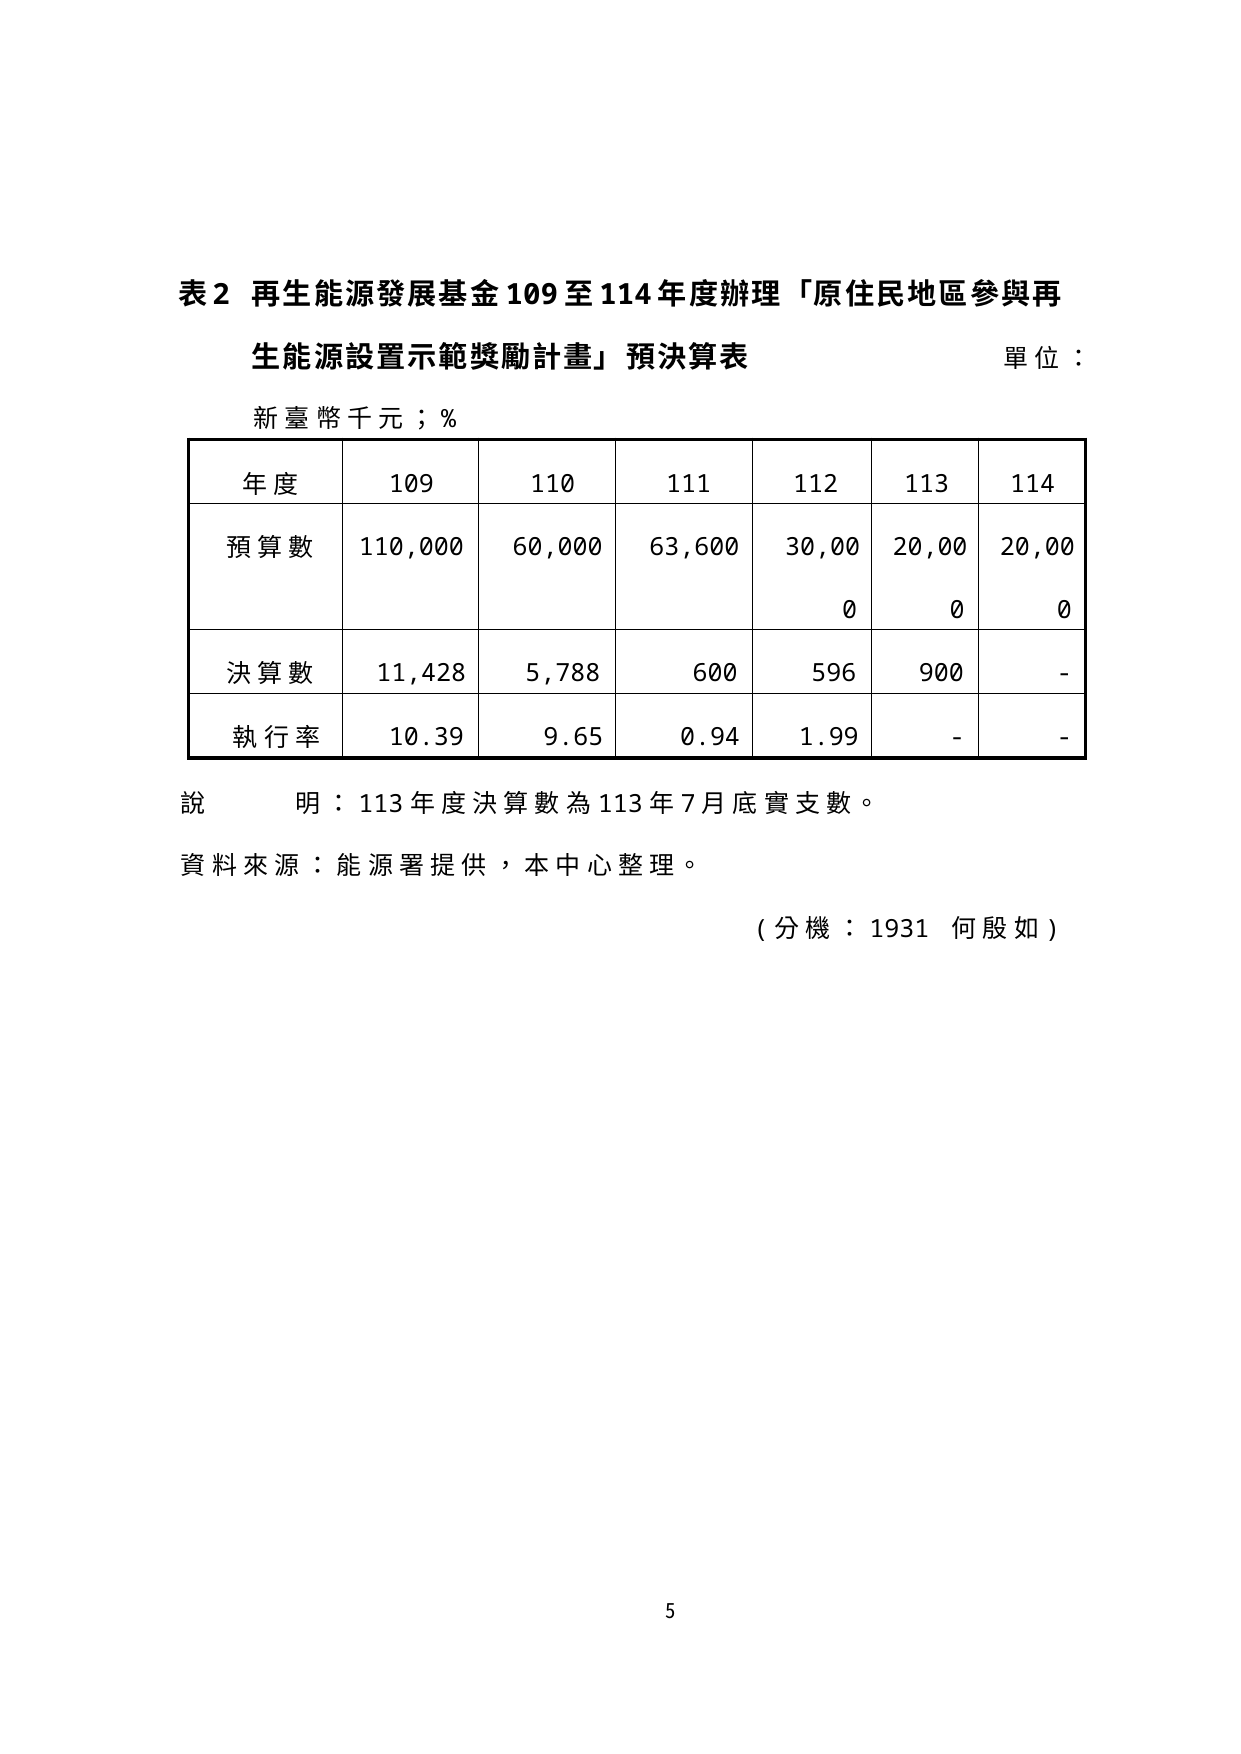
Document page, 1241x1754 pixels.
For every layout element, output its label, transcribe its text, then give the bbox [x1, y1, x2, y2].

text (分機：1931 何殷如) [177, 884, 1063, 947]
table_cell - [872, 694, 978, 756]
table_cell 60,000 [479, 504, 615, 629]
table_cell 11,428 [343, 630, 478, 693]
table_cell 110,000 [343, 504, 478, 629]
table_cell 20,000 [872, 504, 978, 629]
table_header 113 [872, 441, 978, 503]
text 資料來源：能源署提供，本中心整理。 [177, 822, 1063, 884]
table_cell 10.39 [343, 694, 478, 756]
table_cell 63,600 [616, 504, 752, 629]
table_cell - [979, 694, 1084, 756]
text 說 明：113年度決算數為113年7月底實支數。 [177, 759, 1063, 822]
table_header 109 [343, 441, 478, 503]
table_cell 5,788 [479, 630, 615, 693]
table_header 111 [616, 441, 752, 503]
table_cell 900 [872, 630, 978, 693]
table_header 114 [979, 441, 1084, 503]
table_cell 596 [753, 630, 871, 693]
text 表2 再生能源發展基金109至114年度辦理「原住民地區參與再生能源設置示範獎勵計畫」預決算表 單位：新臺幣千元；% [177, 250, 1063, 438]
table_cell 執行率 [190, 694, 342, 756]
table_cell 9.65 [479, 694, 615, 756]
table_cell 1.99 [753, 694, 871, 756]
table_cell 決算數 [190, 630, 342, 693]
table_header 年度 [190, 441, 342, 503]
table_cell 600 [616, 630, 752, 693]
table_cell 20,000 [979, 504, 1084, 629]
table_cell - [979, 630, 1084, 693]
table_cell 0.94 [616, 694, 752, 756]
table_cell 30,000 [753, 504, 871, 629]
table_header 110 [479, 441, 615, 503]
table_cell 預算數 [190, 504, 342, 629]
table_header 112 [753, 441, 871, 503]
